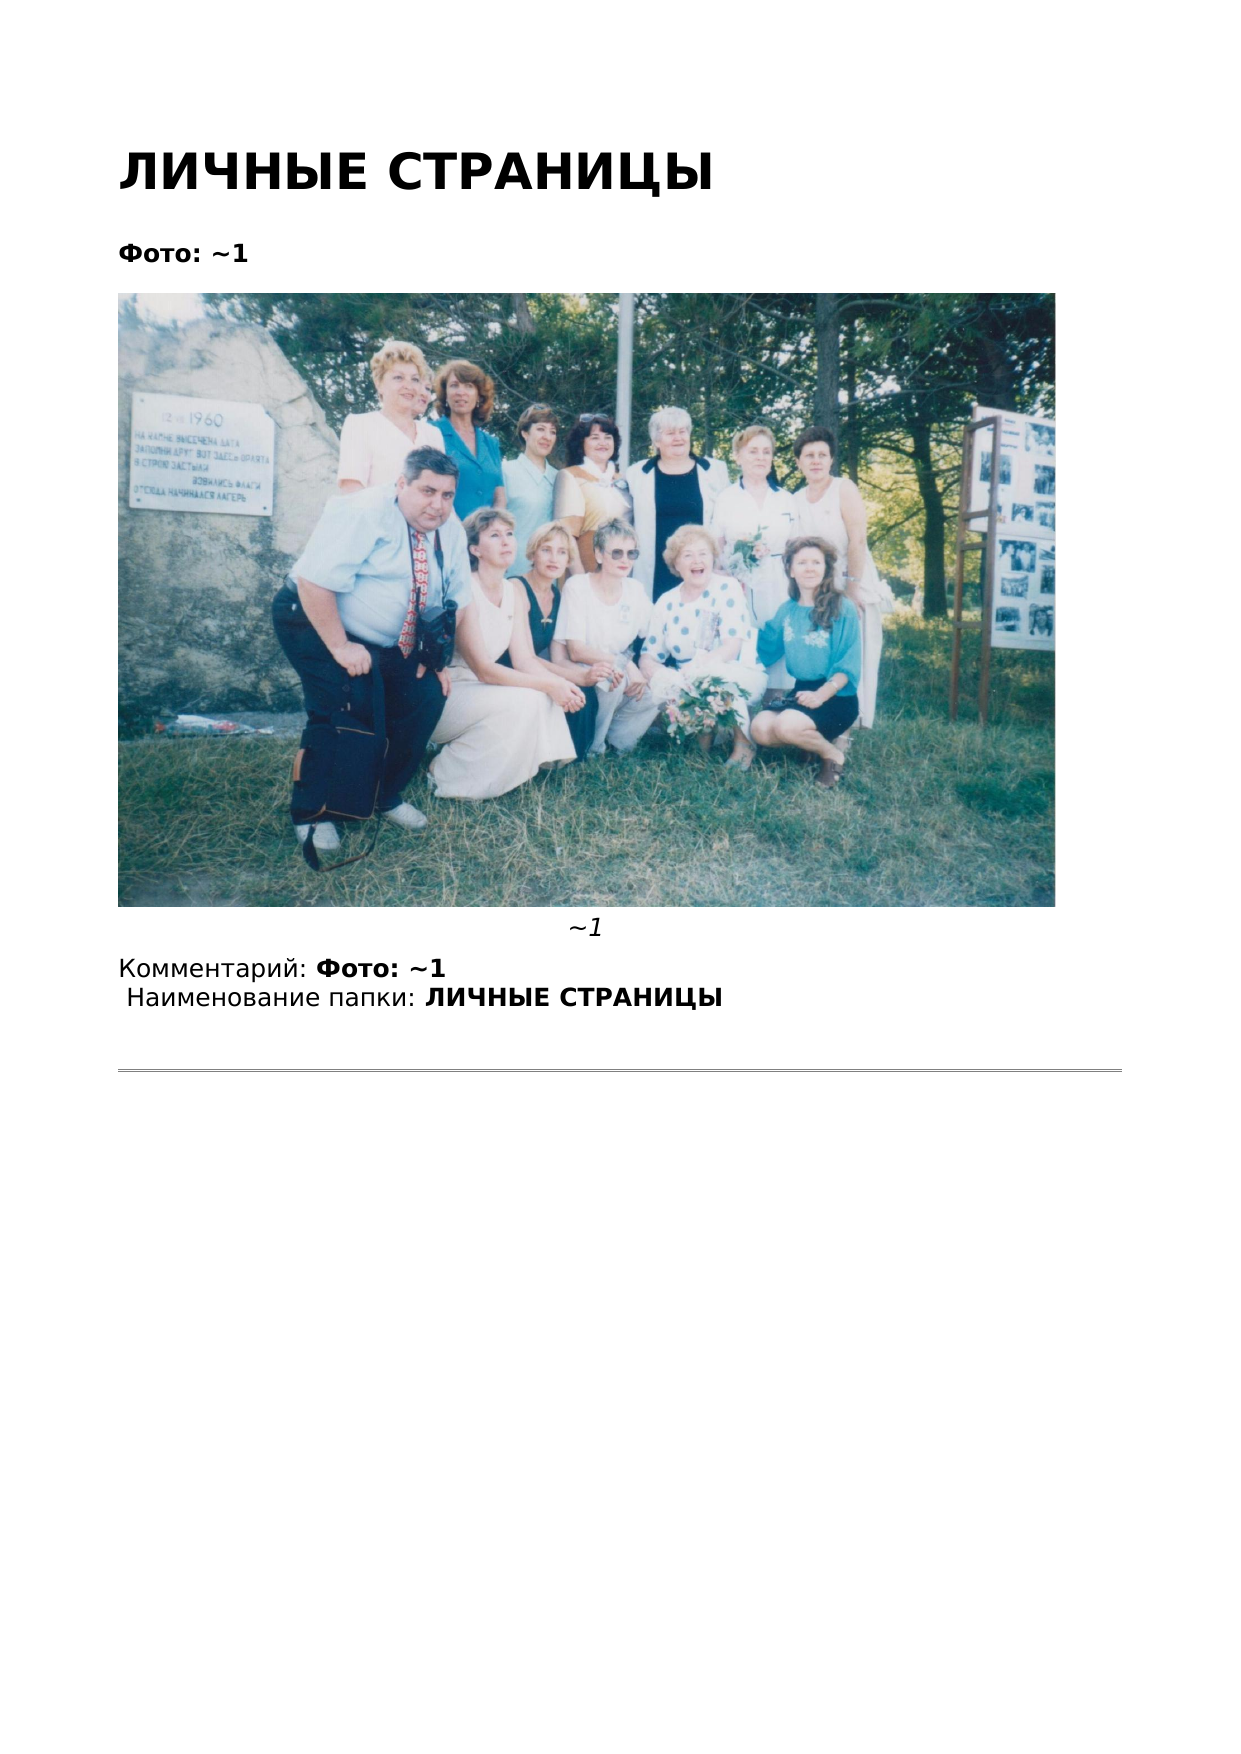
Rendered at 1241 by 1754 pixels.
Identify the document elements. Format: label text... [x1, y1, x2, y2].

text Комментарий: Фото: ~1 Наименование папки: ЛИЧНЫЕ СТРАНИЦЫ [118, 954, 1122, 1042]
picture [118, 293, 1056, 907]
subtitle Фото: ~1 [118, 239, 1122, 268]
text ~1 [118, 907, 1056, 942]
subtitle ЛИЧНЫЕ СТРАНИЦЫ [118, 143, 1122, 201]
